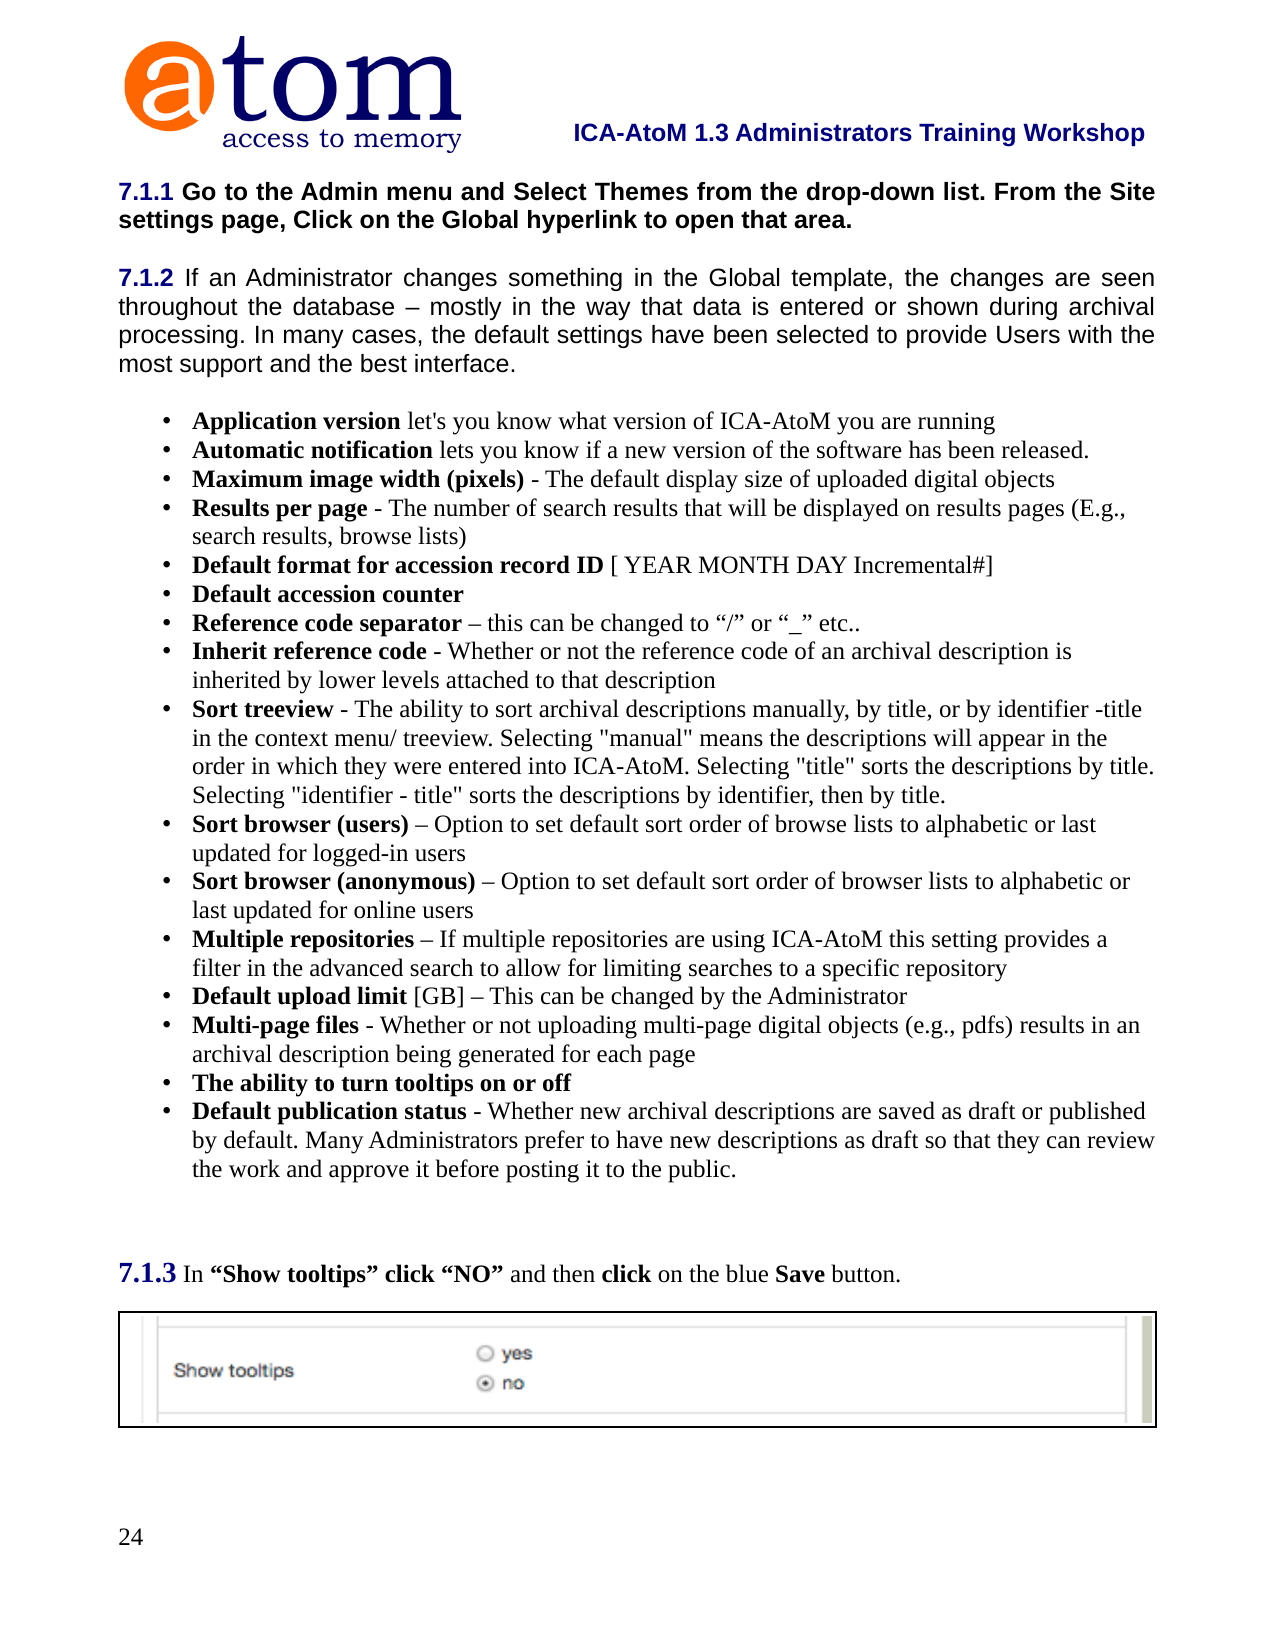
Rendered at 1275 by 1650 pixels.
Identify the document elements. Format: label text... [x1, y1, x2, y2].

text 7.1.2 If an Administrator changes something in the Global template, the changes are seen throughout the database – mostly in the way that data is entered or shown during archival processing. In many cases, the default settings have been selected to provide Users with the most support and the best interface. [118, 263, 1157, 378]
list Inherit reference code - Whether or not the reference code of an archival description is inherited by lower levels attached to that description [162, 636, 1157, 694]
list Maximum image width (pixels) - The default display size of uploaded digital objects [162, 464, 1157, 493]
list Results per page - The number of search results that will be displayed on results pages (E.g., search results, browse lists) [162, 493, 1157, 550]
list The ability to turn tooltips on or off [162, 1068, 1157, 1096]
list Default upload limit [GB] – This can be changed by the Administrator [162, 981, 1157, 1010]
list Default format for accession record ID [ YEAR MONTH DAY Incremental#] [162, 550, 1157, 579]
picture [124, 36, 462, 153]
list Multi-page files - Whether or not uploading multi-page digital objects (e.g., pdfs) results in an archival description being generated for each page [162, 1010, 1157, 1068]
list Default accession counter [162, 579, 1157, 608]
picture [123, 1316, 1152, 1423]
list Reference code separator – this can be changed to “/” or “_” etc.. [162, 608, 1157, 636]
list Sort browser (anonymous) – Option to set default sort order of browser lists to alphabetic or last updated for online users [162, 866, 1157, 924]
list Multiple repositories – If multiple repositories are using ICA-AtoM this setting provides a filter in the advanced search to allow for limiting searches to a specific repository [162, 924, 1157, 981]
text 7.1.1 Go to the Admin menu and Select Themes from the drop-down list. From the Site settings page, Click on the Global hyperlink to open that area. [118, 176, 1157, 234]
list Default publication status - Whether new archival descriptions are saved as draft or published by default. Many Administrators prefer to have new descriptions as draft so that they can review the work and approve it before posting it to the public. [162, 1096, 1157, 1183]
list Automatic notification lets you know if a new version of the software has been released. [162, 435, 1157, 464]
list Application version let's you know what version of ICA-AtoM you are running [162, 406, 1157, 435]
list Sort browser (users) – Option to set default sort order of browse lists to alphabetic or last updated for logged-in users [162, 809, 1157, 866]
list Sort treeview - The ability to sort archival descriptions manually, by title, or by identifier -title in the context menu/ treeview. Selecting "manual" means the descriptions will appear in the order in which they were entered into ICA-AtoM. Selecting "title" sorts the descriptions by title. Selecting "identifier - title" sorts the descriptions by identifier, then by title. [162, 694, 1157, 809]
text 7.1.3 In “Show tooltips” click “NO” and then click on the blue Save button. [118, 1256, 1157, 1289]
